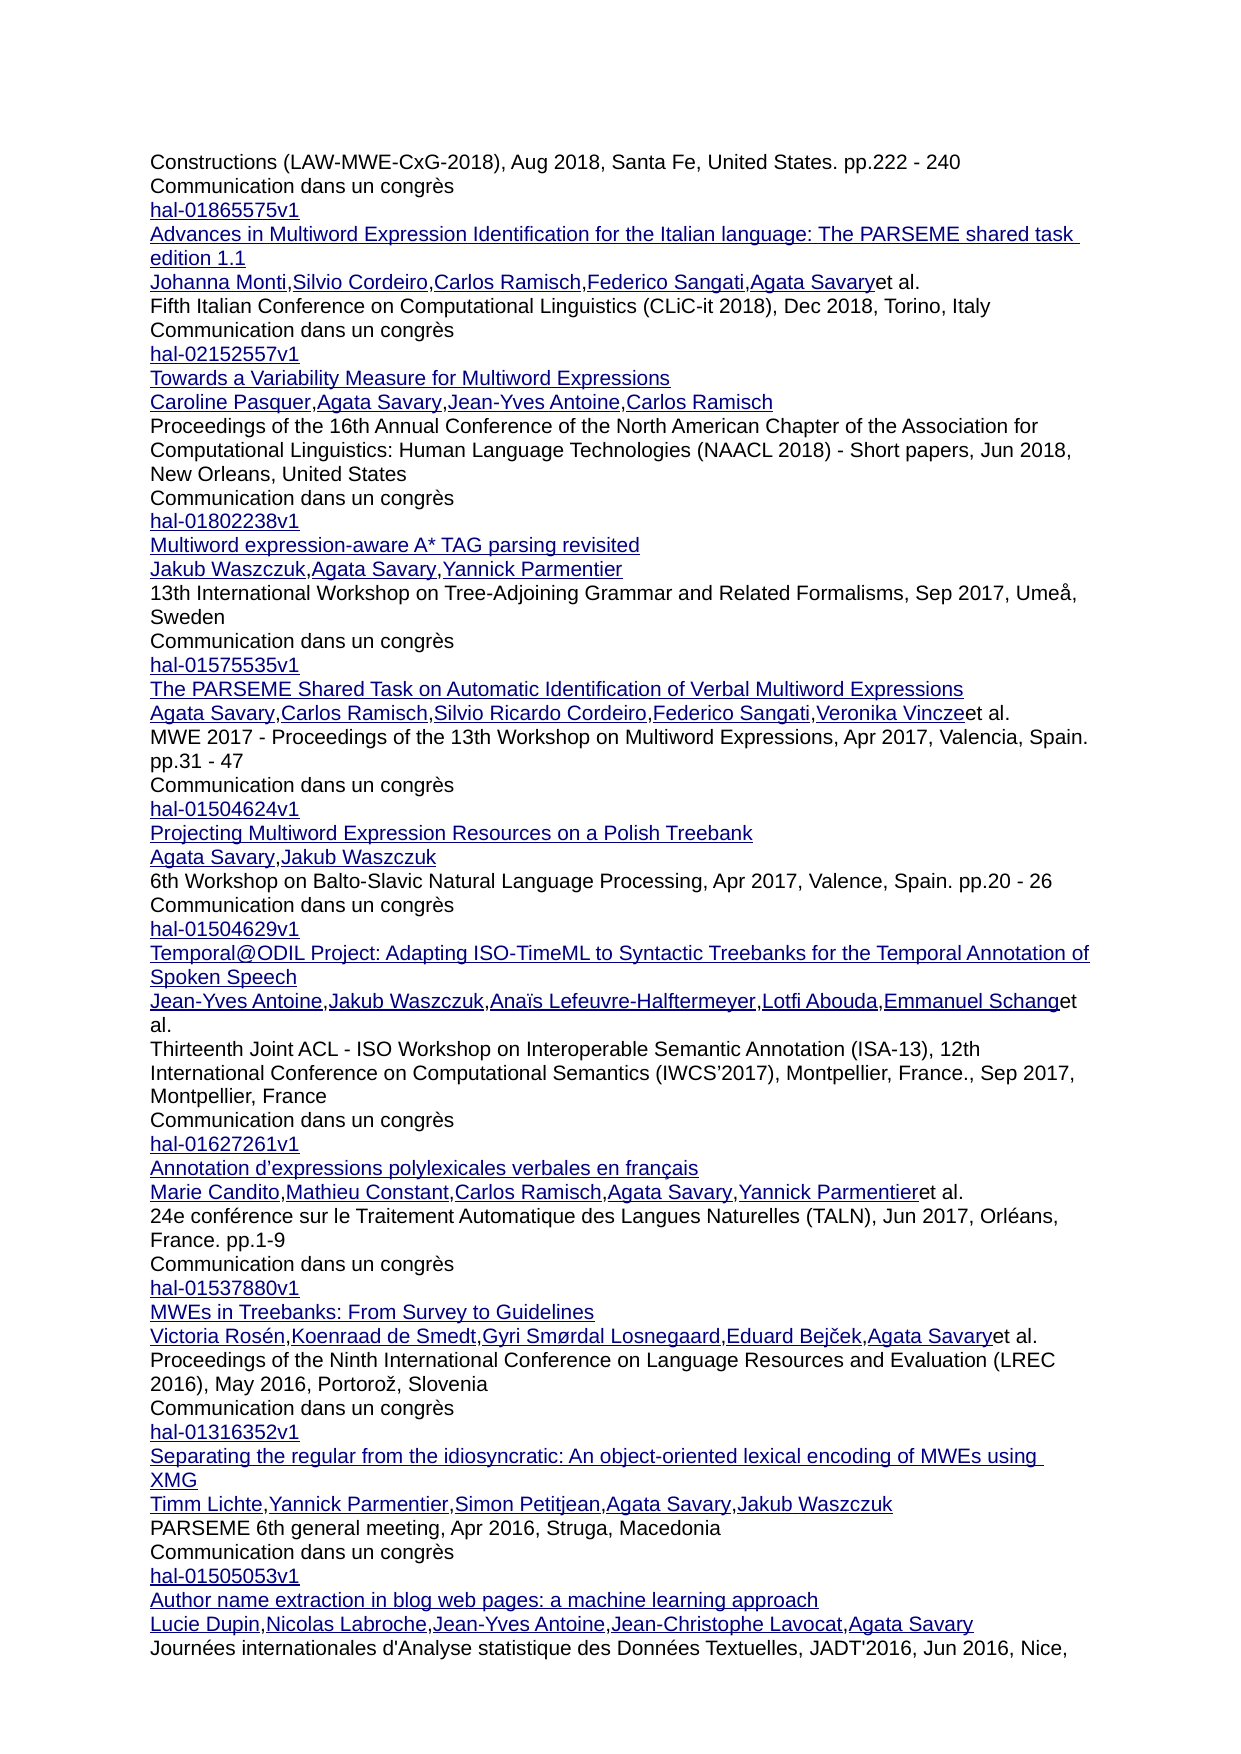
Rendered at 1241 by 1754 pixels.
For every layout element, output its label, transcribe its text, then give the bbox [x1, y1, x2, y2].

table_cell Towards a Variability Measure for Multiword Expressions Caroline Pasquer,Agata Savary,Jean-Yves Antoine,Carlos Ramisch Proceedings of the 16th Annual Conference of the North American Chapter of the Association for Computational Linguistics: Human Language Technologies (NAACL 2018) - Short papers, Jun 2018, New Orleans, United States Communication dans un congrès hal-01802238v1 [150, 366, 1090, 533]
table_cell The PARSEME Shared Task on Automatic Identification of Verbal Multiword Expressions Agata Savary,Carlos Ramisch,Silvio Ricardo Cordeiro,Federico Sangati,Veronika Vinczeet al. MWE 2017 - Proceedings of the 13th Workshop on Multiword Expressions, Apr 2017, Valencia, Spain. pp.31 - 47 Communication dans un congrès hal-01504624v1 [150, 677, 1090, 821]
table_cell Multiword expression-aware A* TAG parsing revisited Jakub Waszczuk,Agata Savary,Yannick Parmentier 13th International Workshop on Tree-Adjoining Grammar and Related Formalisms, Sep 2017, Umeå, Sweden Communication dans un congrès hal-01575535v1 [150, 533, 1090, 677]
table_cell Spoken Speech Jean-Yves Antoine,Jakub Waszczuk,Anaïs Lefeuvre-Halftermeyer,Lotfi Abouda,Emmanuel Schanget al. Thirteenth Joint ACL - ISO Workshop on Interoperable Semantic Annotation (ISA-13), 12th International Conference on Computational Semantics (IWCS’2017), Montpellier, France., Sep 2017, Montpellier, France Communication dans un congrès hal-01627261v1 [150, 963, 1090, 1156]
table_cell Annotation d’expressions polylexicales verbales en français Marie Candito,Mathieu Constant,Carlos Ramisch,Agata Savary,Yannick Parmentieret al. 24e conférence sur le Traitement Automatique des Langues Naturelles (TALN), Jun 2017, Orléans, France. pp.1-9 Communication dans un congrès hal-01537880v1 [150, 1156, 1090, 1300]
table_cell Constructions (LAW-MWE-CxG-2018), Aug 2018, Santa Fe, United States. pp.222 - 240 Communication dans un congrès hal-01865575v1 [150, 150, 1090, 222]
table_cell Temporal@ODIL Project: Adapting ISO-TimeML to Syntactic Treebanks for the Temporal Annotation of [150, 941, 1090, 962]
table_cell MWEs in Treebanks: From Survey to Guidelines Victoria Rosén,Koenraad de Smedt,Gyri Smørdal Losnegaard,Eduard Bejček,Agata Savaryet al. Proceedings of the Ninth International Conference on Language Resources and Evaluation (LREC 2016), May 2016, Portorož, Slovenia Communication dans un congrès hal-01316352v1 [150, 1300, 1090, 1444]
table_cell Projecting Multiword Expression Resources on a Polish Treebank Agata Savary,Jakub Waszczuk 6th Workshop on Balto-Slavic Natural Language Processing, Apr 2017, Valence, Spain. pp.20 - 26 Communication dans un congrès hal-01504629v1 [150, 821, 1090, 941]
table_cell Advances in Multiword Expression Identification for the Italian language: The PARSEME shared task edition 1.1 Johanna Monti,Silvio Cordeiro,Carlos Ramisch,Federico Sangati,Agata Savaryet al. Fifth Italian Conference on Computational Linguistics (CLiC-it 2018), Dec 2018, Torino, Italy Communication dans un congrès hal-02152557v1 [150, 222, 1090, 366]
table_cell Author name extraction in blog web pages: a machine learning approach Lucie Dupin,Nicolas Labroche,Jean-Yves Antoine,Jean-Christophe Lavocat,Agata Savary Journées internationales d'Analyse statistique des Données Textuelles, JADT'2016, Jun 2016, Nice, [150, 1588, 1090, 1659]
table_cell Separating the regular from the idiosyncratic: An object-oriented lexical encoding of MWEs using XMG Timm Lichte,Yannick Parmentier,Simon Petitjean,Agata Savary,Jakub Waszczuk PARSEME 6th general meeting, Apr 2016, Struga, Macedonia Communication dans un congrès hal-01505053v1 [150, 1444, 1090, 1587]
